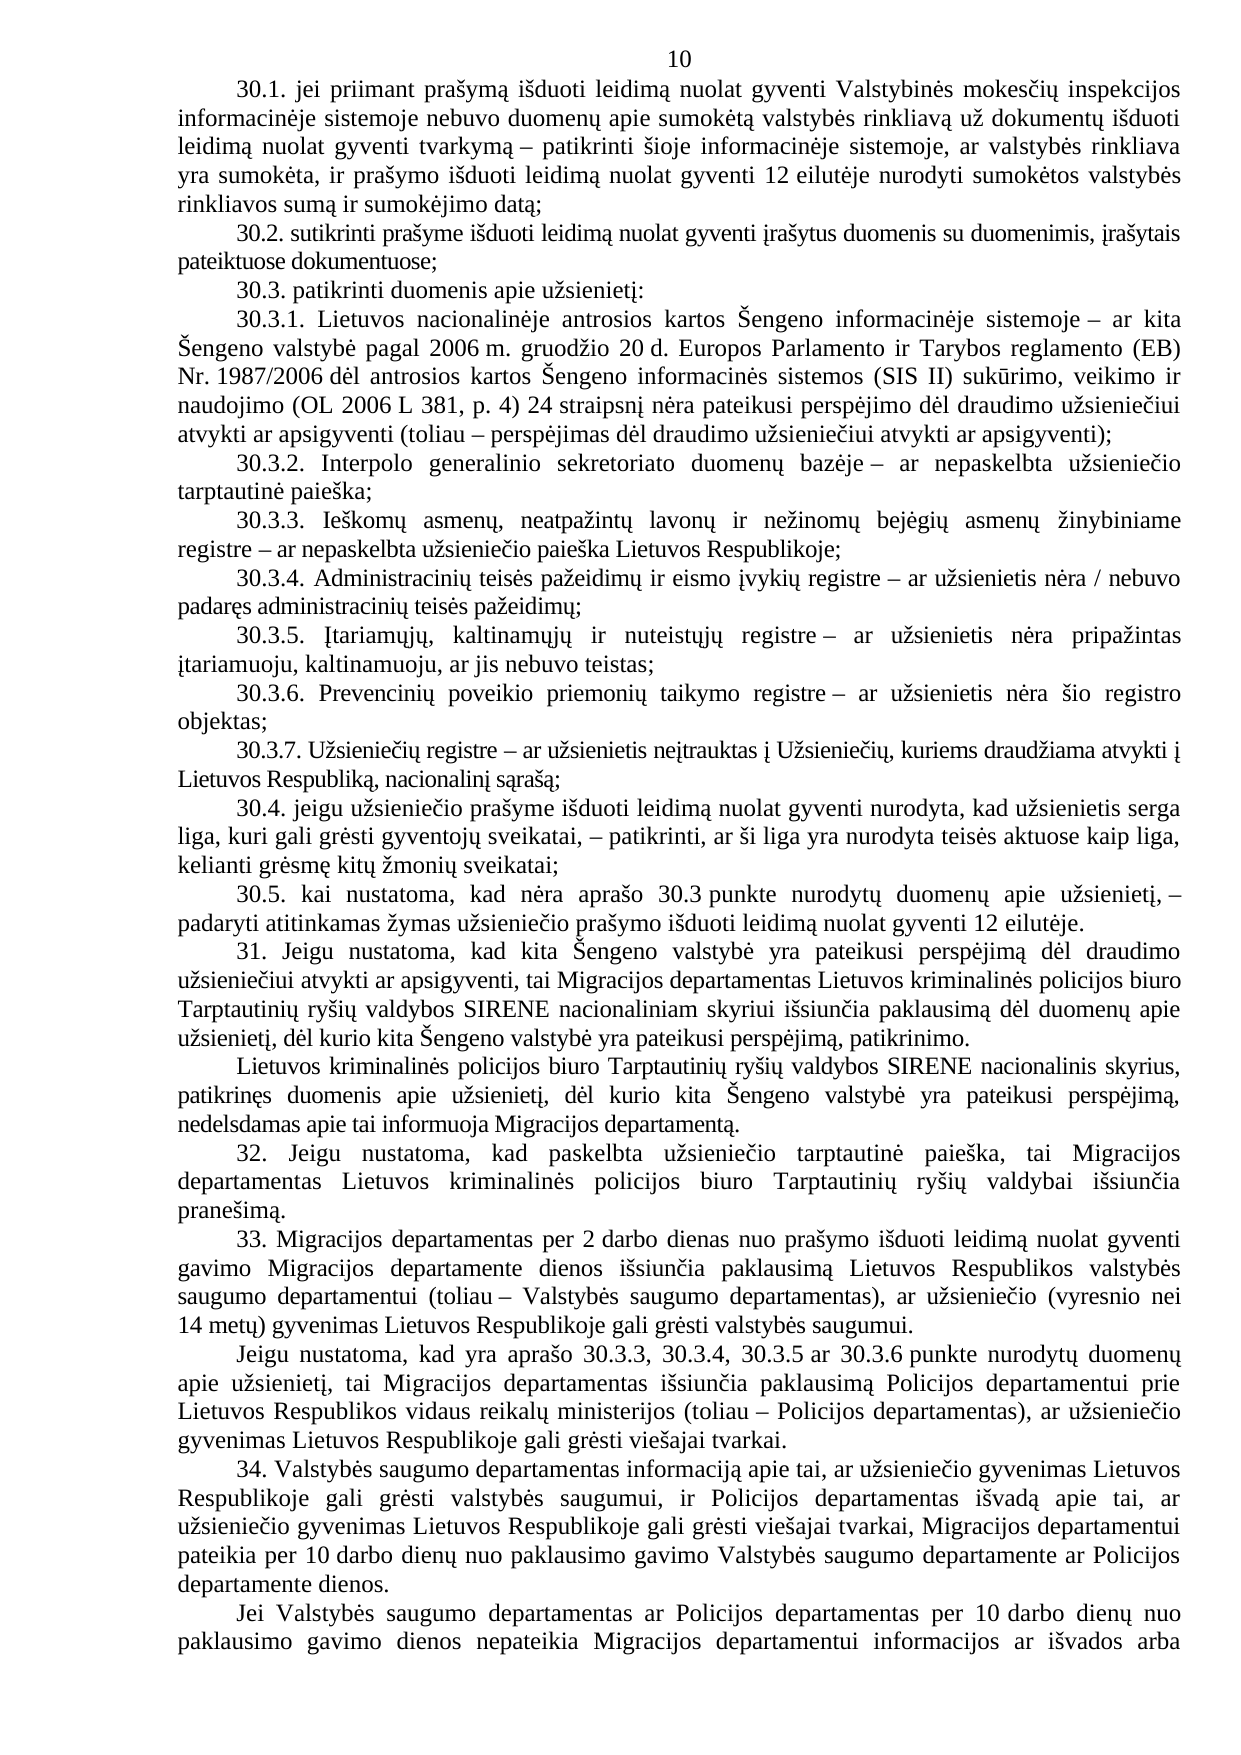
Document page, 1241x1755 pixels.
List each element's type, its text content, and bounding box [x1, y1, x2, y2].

text 30.3.6. Prevencinių poveikio priemonių taikymo registre – ar užsienietis nėra šio registro objektas; [177, 678, 1181, 735]
text 30.4. jeigu užsieniečio prašyme išduoti leidimą nuolat gyventi nurodyta, kad užsienietis serga liga, kuri gali grėsti gyventojų sveikatai, – patikrinti, ar ši liga yra nurodyta teisės aktuose kaip liga, kelianti grėsmę kitų žmonių sveikatai; [177, 793, 1181, 879]
text 30.2. sutikrinti prašyme išduoti leidimą nuolat gyventi įrašytus duomenis su duomenimis, įrašytais pateiktuose dokumentuose; [177, 218, 1181, 275]
text 30.3.4. Administracinių teisės pažeidimų ir eismo įvykių registre – ar užsienietis nėra / nebuvo padaręs administracinių teisės pažeidimų; [177, 563, 1181, 620]
text 30.3.7. Užsieniečių registre – ar užsienietis neįtrauktas į Užsieniečių, kuriems draudžiama atvykti į Lietuvos Respubliką, nacionalinį sąrašą; [177, 735, 1181, 793]
text Jei Valstybės saugumo departamentas ar Policijos departamentas per 10 darbo dienų nuo paklausimo gavimo dienos nepateikia Migracijos departamentui informacijos ar išvados arba [177, 1598, 1181, 1655]
text 31. Jeigu nustatoma, kad kita Šengeno valstybė yra pateikusi perspėjimą dėl draudimo užsieniečiui atvykti ar apsigyventi, tai Migracijos departamentas Lietuvos kriminalinės policijos biuro Tarptautinių ryšių valdybos SIRENE nacionaliniam skyriui išsiunčia paklausimą dėl duomenų apie užsienietį, dėl kurio kita Šengeno valstybė yra pateikusi perspėjimą, patikrinimo. [177, 936, 1181, 1051]
text 33. Migracijos departamentas per 2 darbo dienas nuo prašymo išduoti leidimą nuolat gyventi gavimo Migracijos departamente dienos išsiunčia paklausimą Lietuvos Respublikos valstybės saugumo departamentui (toliau – Valstybės saugumo departamentas), ar užsieniečio (vyresnio nei 14 metų) gyvenimas Lietuvos Respublikoje gali grėsti valstybės saugumui. [177, 1224, 1181, 1339]
text 30.5. kai nustatoma, kad nėra aprašo 30.3 punkte nurodytų duomenų apie užsienietį, – padaryti atitinkamas žymas užsieniečio prašymo išduoti leidimą nuolat gyventi 12 eilutėje. [177, 879, 1181, 936]
text 32. Jeigu nustatoma, kad paskelbta užsieniečio tarptautinė paieška, tai Migracijos departamentas Lietuvos kriminalinės policijos biuro Tarptautinių ryšių valdybai išsiunčia pranešimą. [177, 1138, 1181, 1224]
text 30.1. jei priimant prašymą išduoti leidimą nuolat gyventi Valstybinės mokesčių inspekcijos informacinėje sistemoje nebuvo duomenų apie sumokėtą valstybės rinkliavą už dokumentų išduoti leidimą nuolat gyventi tvarkymą – patikrinti šioje informacinėje sistemoje, ar valstybės rinkliava yra sumokėta, ir prašymo išduoti leidimą nuolat gyventi 12 eilutėje nurodyti sumokėtos valstybės rinkliavos sumą ir sumokėjimo datą; [177, 74, 1181, 218]
text 30.3.5. Įtariamųjų, kaltinamųjų ir nuteistųjų registre – ar užsienietis nėra pripažintas įtariamuoju, kaltinamuoju, ar jis nebuvo teistas; [177, 620, 1181, 678]
text 30.3.2. Interpolo generalinio sekretoriato duomenų bazėje – ar nepaskelbta užsieniečio tarptautinė paieška; [177, 448, 1181, 505]
text 30.3.3. Ieškomų asmenų, neatpažintų lavonų ir nežinomų bejėgių asmenų žinybiniame registre – ar nepaskelbta užsieniečio paieška Lietuvos Respublikoje; [177, 505, 1181, 563]
text 30.3. patikrinti duomenis apie užsienietį: [177, 275, 1181, 304]
text Jeigu nustatoma, kad yra aprašo 30.3.3, 30.3.4, 30.3.5 ar 30.3.6 punkte nurodytų duomenų apie užsienietį, tai Migracijos departamentas išsiunčia paklausimą Policijos departamentui prie Lietuvos Respublikos vidaus reikalų ministerijos (toliau – Policijos departamentas), ar užsieniečio gyvenimas Lietuvos Respublikoje gali grėsti viešajai tvarkai. [177, 1339, 1181, 1454]
text Lietuvos kriminalinės policijos biuro Tarptautinių ryšių valdybos SIRENE nacionalinis skyrius, patikrinęs duomenis apie užsienietį, dėl kurio kita Šengeno valstybė yra pateikusi perspėjimą, nedelsdamas apie tai informuoja Migracijos departamentą. [177, 1051, 1181, 1138]
text 30.3.1. Lietuvos nacionalinėje antrosios kartos Šengeno informacinėje sistemoje – ar kita Šengeno valstybė pagal 2006 m. gruodžio 20 d. Europos Parlamento ir Tarybos reglamento (EB) Nr. 1987/2006 dėl antrosios kartos Šengeno informacinės sistemos (SIS II) sukūrimo, veikimo ir naudojimo (OL 2006 L 381, p. 4) 24 straipsnį nėra pateikusi perspėjimo dėl draudimo užsieniečiui atvykti ar apsigyventi (toliau – perspėjimas dėl draudimo užsieniečiui atvykti ar apsigyventi); [177, 304, 1181, 448]
text 34. Valstybės saugumo departamentas informaciją apie tai, ar užsieniečio gyvenimas Lietuvos Respublikoje gali grėsti valstybės saugumui, ir Policijos departamentas išvadą apie tai, ar užsieniečio gyvenimas Lietuvos Respublikoje gali grėsti viešajai tvarkai, Migracijos departamentui pateikia per 10 darbo dienų nuo paklausimo gavimo Valstybės saugumo departamente ar Policijos departamente dienos. [177, 1454, 1181, 1598]
